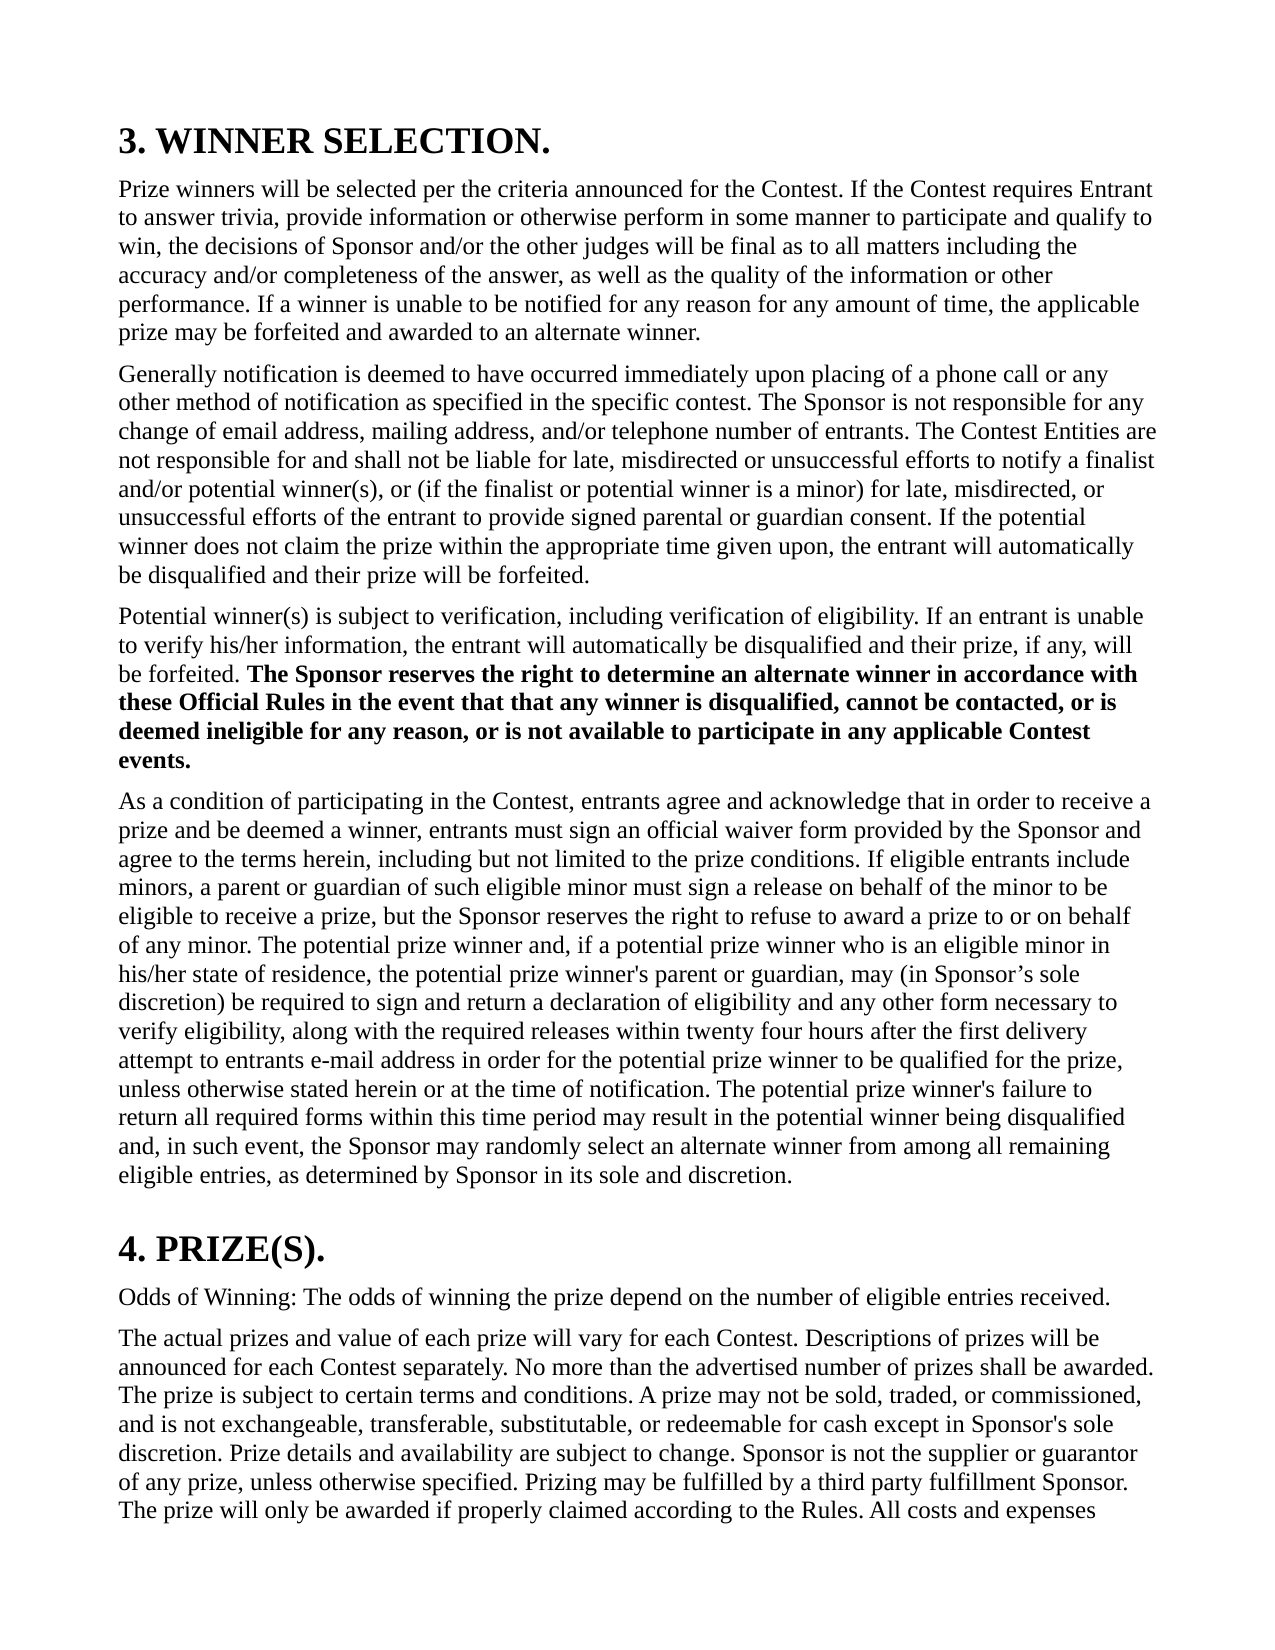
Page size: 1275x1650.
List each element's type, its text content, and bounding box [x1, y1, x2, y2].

text Generally notification is deemed to have occurred immediately upon placing of a phone call or any other method of notification as specified in the specific contest. The Sponsor is not responsible for any change of email address, mailing address, and/or telephone number of entrants. The Contest Entities are not responsible for and shall not be liable for late, misdirected or unsuccessful efforts to notify a finalist and/or potential winner(s), or (if the finalist or potential winner is a minor) for late, misdirected, or unsuccessful efforts of the entrant to provide signed parental or guardian consent. If the potential winner does not claim the prize within the appropriate time given upon, the entrant will automatically be disqualified and their prize will be forfeited. [118, 359, 1157, 589]
text Potential winner(s) is subject to verification, including verification of eligibility. If an entrant is unable to verify his/her information, the entrant will automatically be disqualified and their prize, if any, will be forfeited. The Sponsor reserves the right to determine an alternate winner in accordance with these Official Rules in the event that that any winner is disqualified, cannot be contacted, or is deemed ineligible for any reason, or is not available to participate in any applicable Contest events. [118, 601, 1157, 774]
text Prize winners will be selected per the criteria announced for the Contest. If the Contest requires Entrant to answer trivia, provide information or otherwise perform in some manner to participate and qualify to win, the decisions of Sponsor and/or the other judges will be final as to all matters including the accuracy and/or completeness of the answer, as well as the quality of the information or other performance. If a winner is unable to be notified for any reason for any amount of time, the applicable prize may be forfeited and awarded to an alternate winner. [118, 174, 1157, 346]
text Odds of Winning: The odds of winning the prize depend on the number of eligible entries received. [118, 1282, 1157, 1311]
text The actual prizes and value of each prize will vary for each Contest. Descriptions of prizes will be announced for each Contest separately. No more than the advertised number of prizes shall be awarded. The prize is subject to certain terms and conditions. A prize may not be sold, traded, or commissioned, and is not exchangeable, transferable, substitutable, or redeemable for cash except in Sponsor's sole discretion. Prize details and availability are subject to change. Sponsor is not the supplier or guarantor of any prize, unless otherwise specified. Prizing may be fulfilled by a third party fulfillment Sponsor. The prize will only be awarded if properly claimed according to the Rules. All costs and expenses [118, 1323, 1157, 1524]
subtitle 4. PRIZE(S). [118, 1226, 1157, 1269]
text As a condition of participating in the Contest, entrants agree and acknowledge that in order to receive a prize and be deemed a winner, entrants must sign an official waiver form provided by the Sponsor and agree to the terms herein, including but not limited to the prize conditions. If eligible entrants include minors, a parent or guardian of such eligible minor must sign a release on behalf of the minor to be eligible to receive a prize, but the Sponsor reserves the right to refuse to award a prize to or on behalf of any minor. The potential prize winner and, if a potential prize winner who is an eligible minor in his/her state of residence, the potential prize winner's parent or guardian, may (in Sponsor’s sole discretion) be required to sign and return a declaration of eligibility and any other form necessary to verify eligibility, along with the required releases within twenty four hours after the first delivery attempt to entrants e-mail address in order for the potential prize winner to be qualified for the prize, unless otherwise stated herein or at the time of notification. The potential prize winner's failure to return all required forms within this time period may result in the potential winner being disqualified and, in such event, the Sponsor may randomly select an alternate winner from among all remaining eligible entries, as determined by Sponsor in its sole and discretion. [118, 786, 1157, 1189]
subtitle 3. WINNER SELECTION. [118, 118, 1157, 161]
